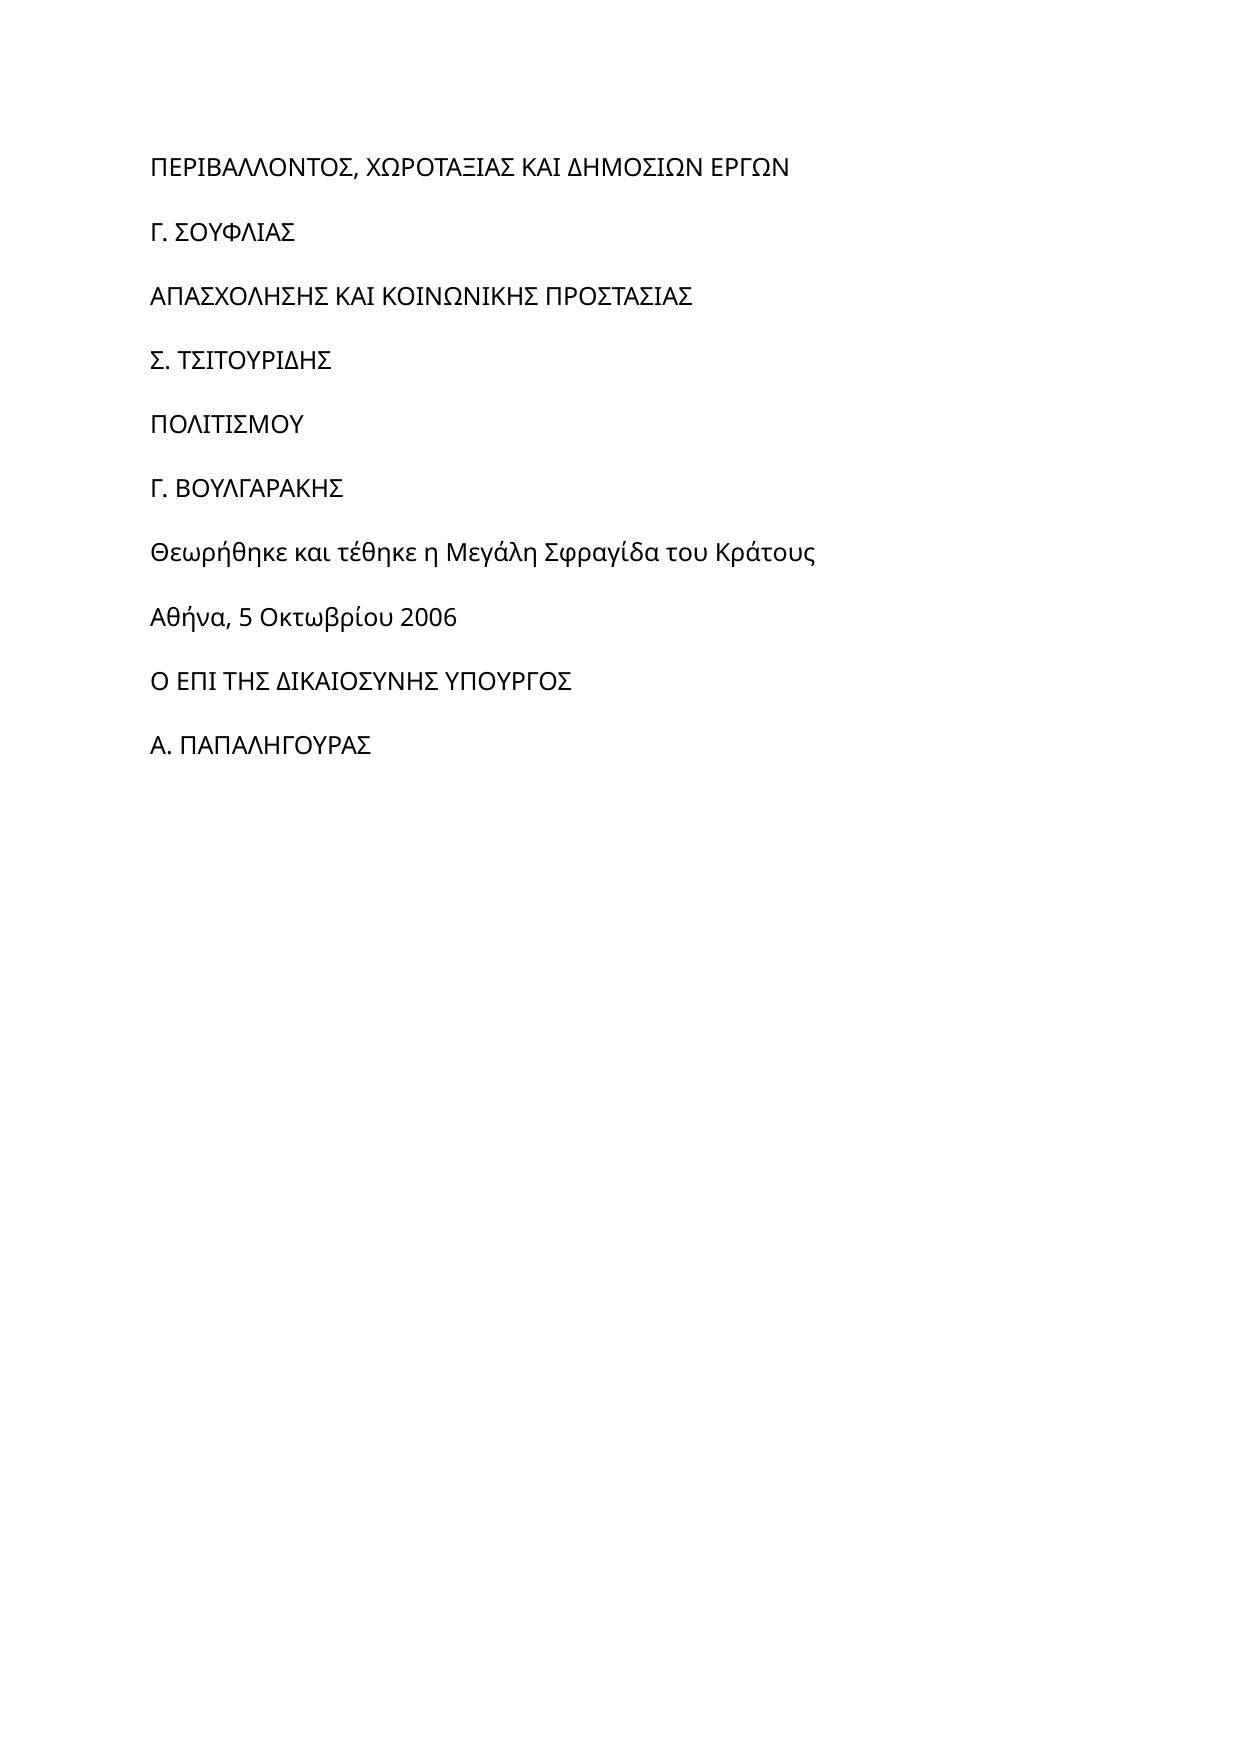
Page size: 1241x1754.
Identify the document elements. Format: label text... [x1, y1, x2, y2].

text ΑΠΑΣΧΟΛΗΣΗΣ ΚΑΙ ΚΟΙΝΩΝΙΚΗΣ ΠΡΟΣΤΑΣΙΑΣ [150, 278, 1090, 312]
text Ο ΕΠΙ ΤΗΣ ΔΙΚΑΙΟΣΥΝΗΣ ΥΠΟΥΡΓΟΣ [150, 663, 1090, 697]
text Γ. ΣΟΥΦΛΙΑΣ [150, 214, 1090, 248]
text Σ. ΤΣΙΤΟΥΡΙΔΗΣ [150, 342, 1090, 377]
text Γ. ΒΟΥΛΓΑΡΑΚΗΣ [150, 471, 1090, 505]
text Θεωρήθηκε και τέθηκε η Μεγάλη Σφραγίδα του Κράτους [150, 535, 1090, 569]
text ΠΟΛΙΤΙΣΜΟΥ [150, 407, 1090, 441]
text Αθήνα, 5 Οκτωβρίου 2006 [150, 599, 1090, 633]
text Α. ΠΑΠΑΛΗΓΟΥΡΑΣ [150, 727, 1090, 762]
text ΠΕΡΙΒΑΛΛΟΝΤΟΣ, ΧΩΡΟΤΑΞΙΑΣ ΚΑΙ ΔΗΜΟΣΙΩΝ ΕΡΓΩΝ [150, 150, 1090, 184]
